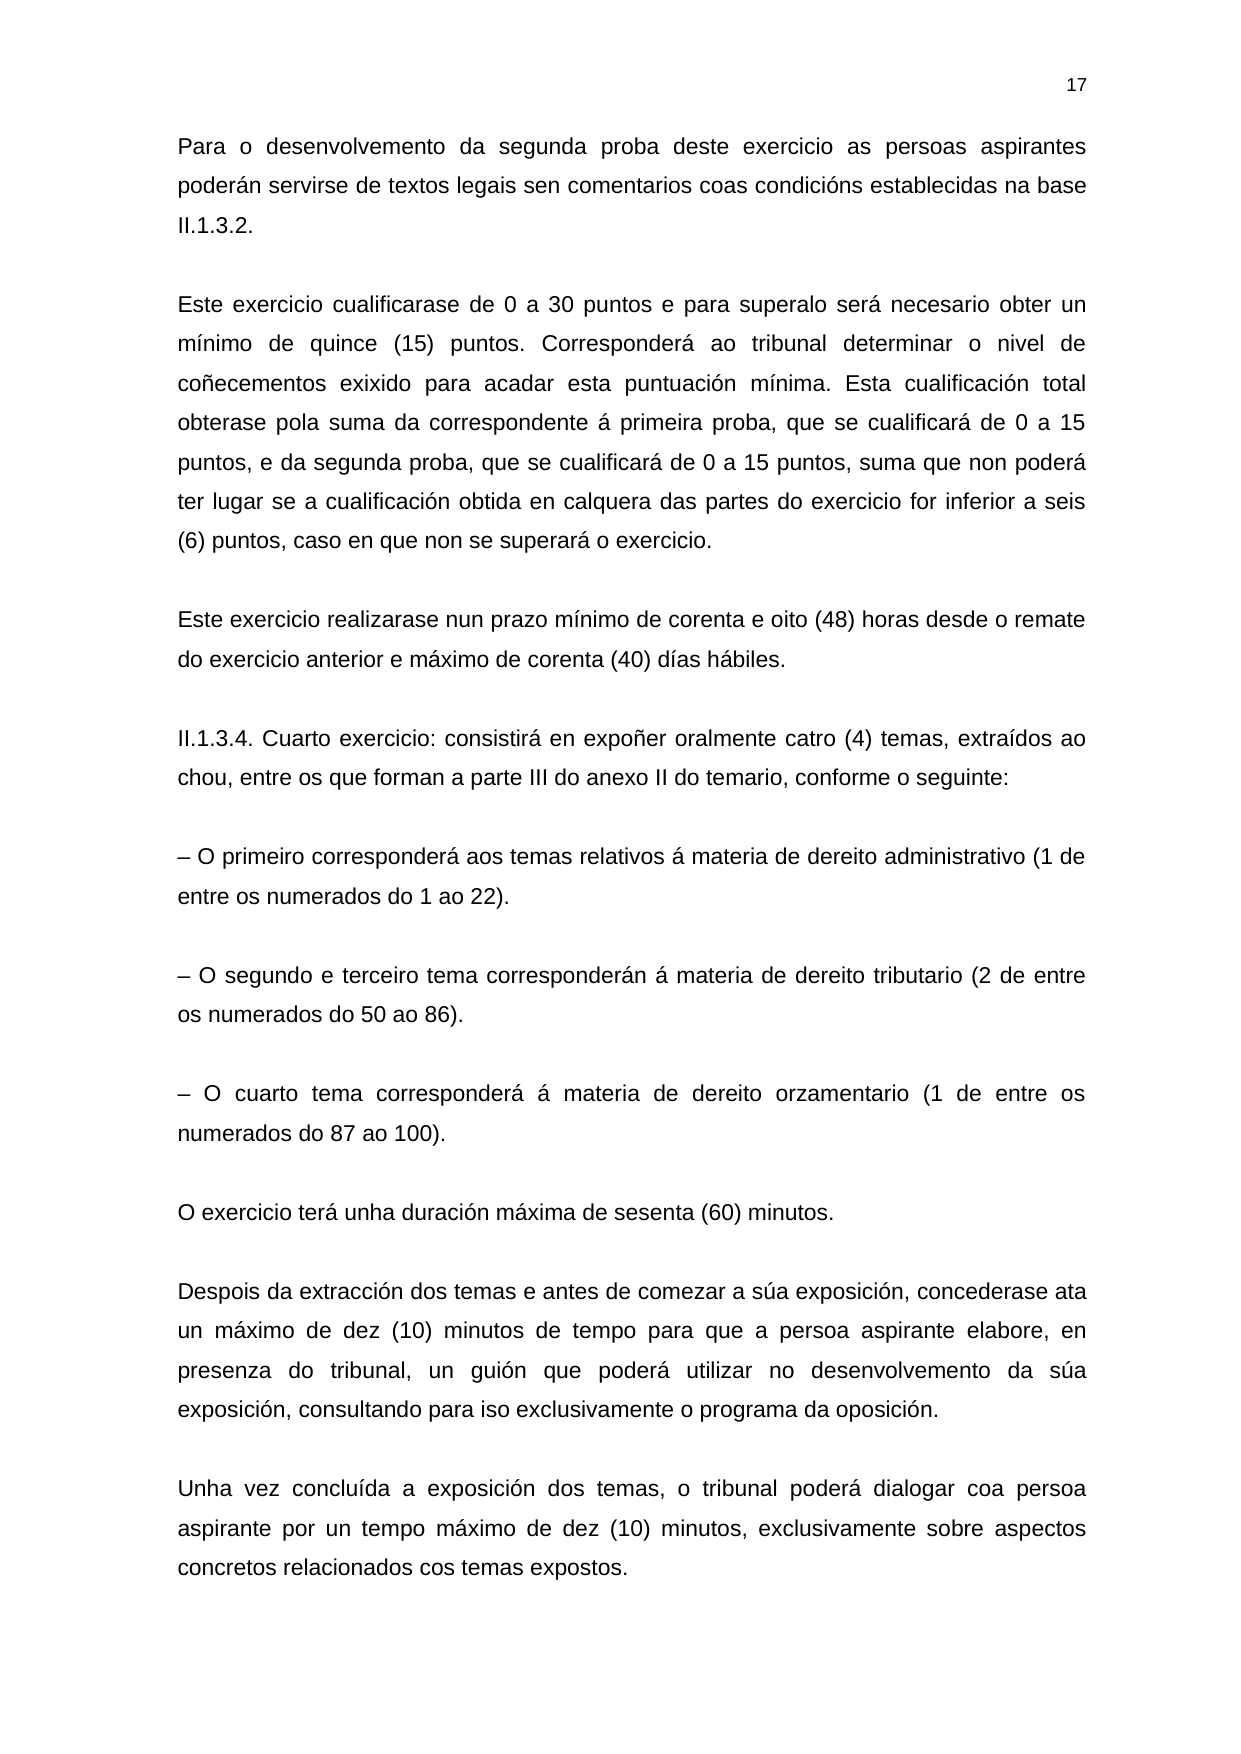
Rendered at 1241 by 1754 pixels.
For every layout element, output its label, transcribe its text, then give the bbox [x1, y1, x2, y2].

text O exercicio terá unha duración máxima de sesenta (60) minutos. [177, 1199, 1087, 1225]
text – O primeiro corresponderá aos temas relativos á materia de dereito administrativo (1 de entre os numerados do 1 ao 22). [177, 843, 1087, 909]
text – O cuarto tema corresponderá á materia de dereito orzamentario (1 de entre os numerados do 87 ao 100). [177, 1080, 1087, 1146]
text Para o desenvolvemento da segunda proba deste exercicio as persoas aspirantes poderán servirse de textos legais sen comentarios coas condicións establecidas na base II.1.3.2. [177, 133, 1087, 238]
text Unha vez concluída a exposición dos temas, o tribunal poderá dialogar coa persoa aspirante por un tempo máximo de dez (10) minutos, exclusivamente sobre aspectos concretos relacionados cos temas expostos. [177, 1475, 1087, 1580]
text Despois da extracción dos temas e antes de comezar a súa exposición, concederase ata un máximo de dez (10) minutos de tempo para que a persoa aspirante elabore, en presenza do tribunal, un guión que poderá utilizar no desenvolvemento da súa exposición, consultando para iso exclusivamente o programa da oposición. [177, 1278, 1087, 1422]
text – O segundo e terceiro tema corresponderán á materia de dereito tributario (2 de entre os numerados do 50 ao 86). [177, 962, 1087, 1028]
text Este exercicio cualificarase de 0 a 30 puntos e para superalo será necesario obter un mínimo de quince (15) puntos. Corresponderá ao tribunal determinar o nivel de coñecementos exixido para acadar esta puntuación mínima. Esta cualificación total obterase pola suma da correspondente á primeira proba, que se cualificará de 0 a 15 puntos, e da segunda proba, que se cualificará de 0 a 15 puntos, suma que non poderá ter lugar se a cualificación obtida en calquera das partes do exercicio for inferior a seis (6) puntos, caso en que non se superará o exercicio. [177, 291, 1087, 554]
text II.1.3.4. Cuarto exercicio: consistirá en expoñer oralmente catro (4) temas, extraídos ao chou, entre os que forman a parte III do anexo II do temario, conforme o seguinte: [177, 725, 1087, 791]
text Este exercicio realizarase nun prazo mínimo de corenta e oito (48) horas desde o remate do exercicio anterior e máximo de corenta (40) días hábiles. [177, 606, 1087, 672]
